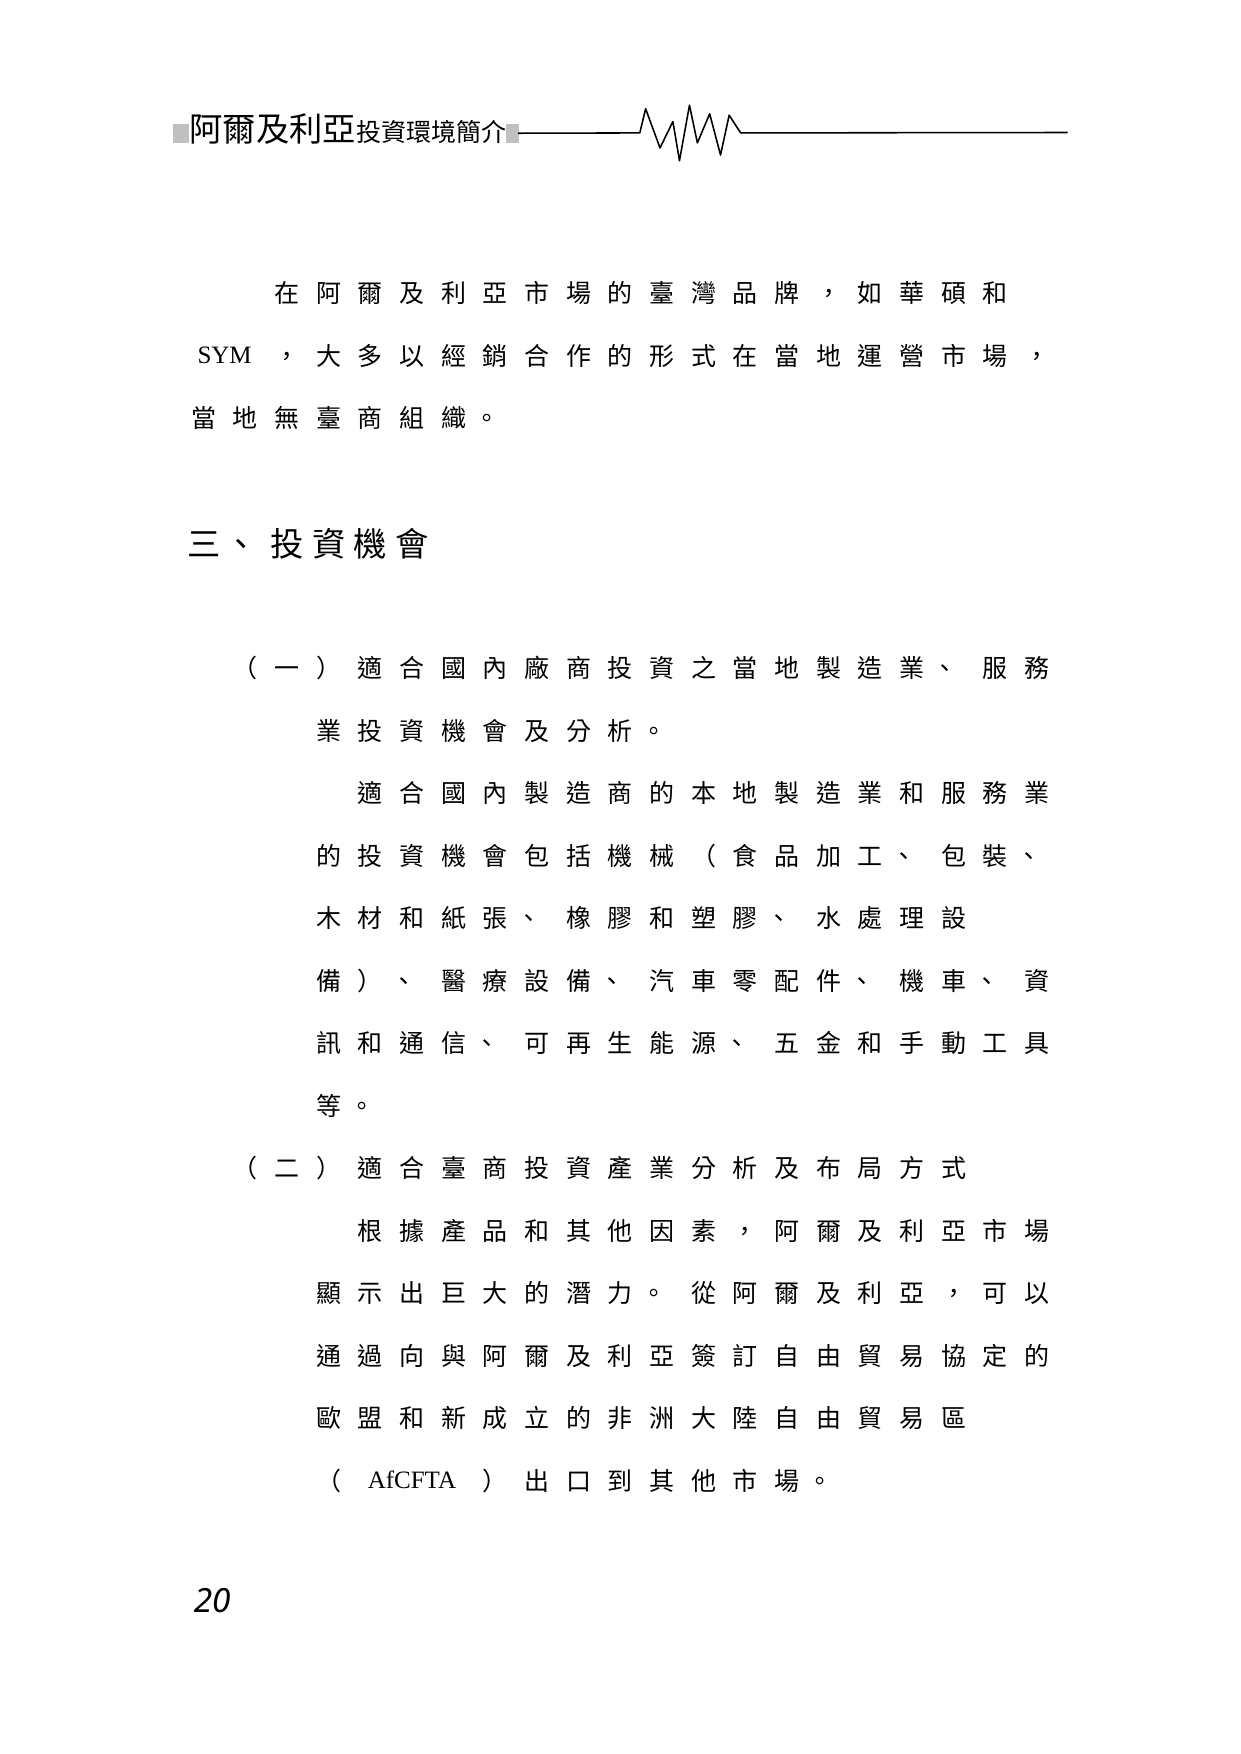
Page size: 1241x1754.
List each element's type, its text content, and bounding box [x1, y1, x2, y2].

text 在阿爾及利亞市場的臺灣品牌，如華碩和SYM，大多以經銷合作的形式在當地運營市場，當地無臺商組織。 [183, 250, 1058, 438]
text 三、投資機會 [183, 500, 1058, 563]
text （一）適合國內廠商投資之當地製造業、服務業投資機會及分析。 [207, 625, 1058, 750]
text 根據產品和其他因素，阿爾及利亞市場顯示出巨大的潛力。從阿爾及利亞，可以通過向與阿爾及利亞簽訂自由貿易協定的歐盟和新成立的非洲大陸自由貿易區（AfCFTA）出口到其他市場。 [281, 1188, 1058, 1500]
text 適合國內製造商的本地製造業和服務業的投資機會包括機械（食品加工、包裝、木材和紙張、橡膠和塑膠、水處理設備）、醫療設備、汽車零配件、機車、資訊和通信、可再生能源、五金和手動工具等。 [281, 750, 1058, 1125]
text （二）適合臺商投資產業分析及布局方式 [207, 1125, 1058, 1188]
